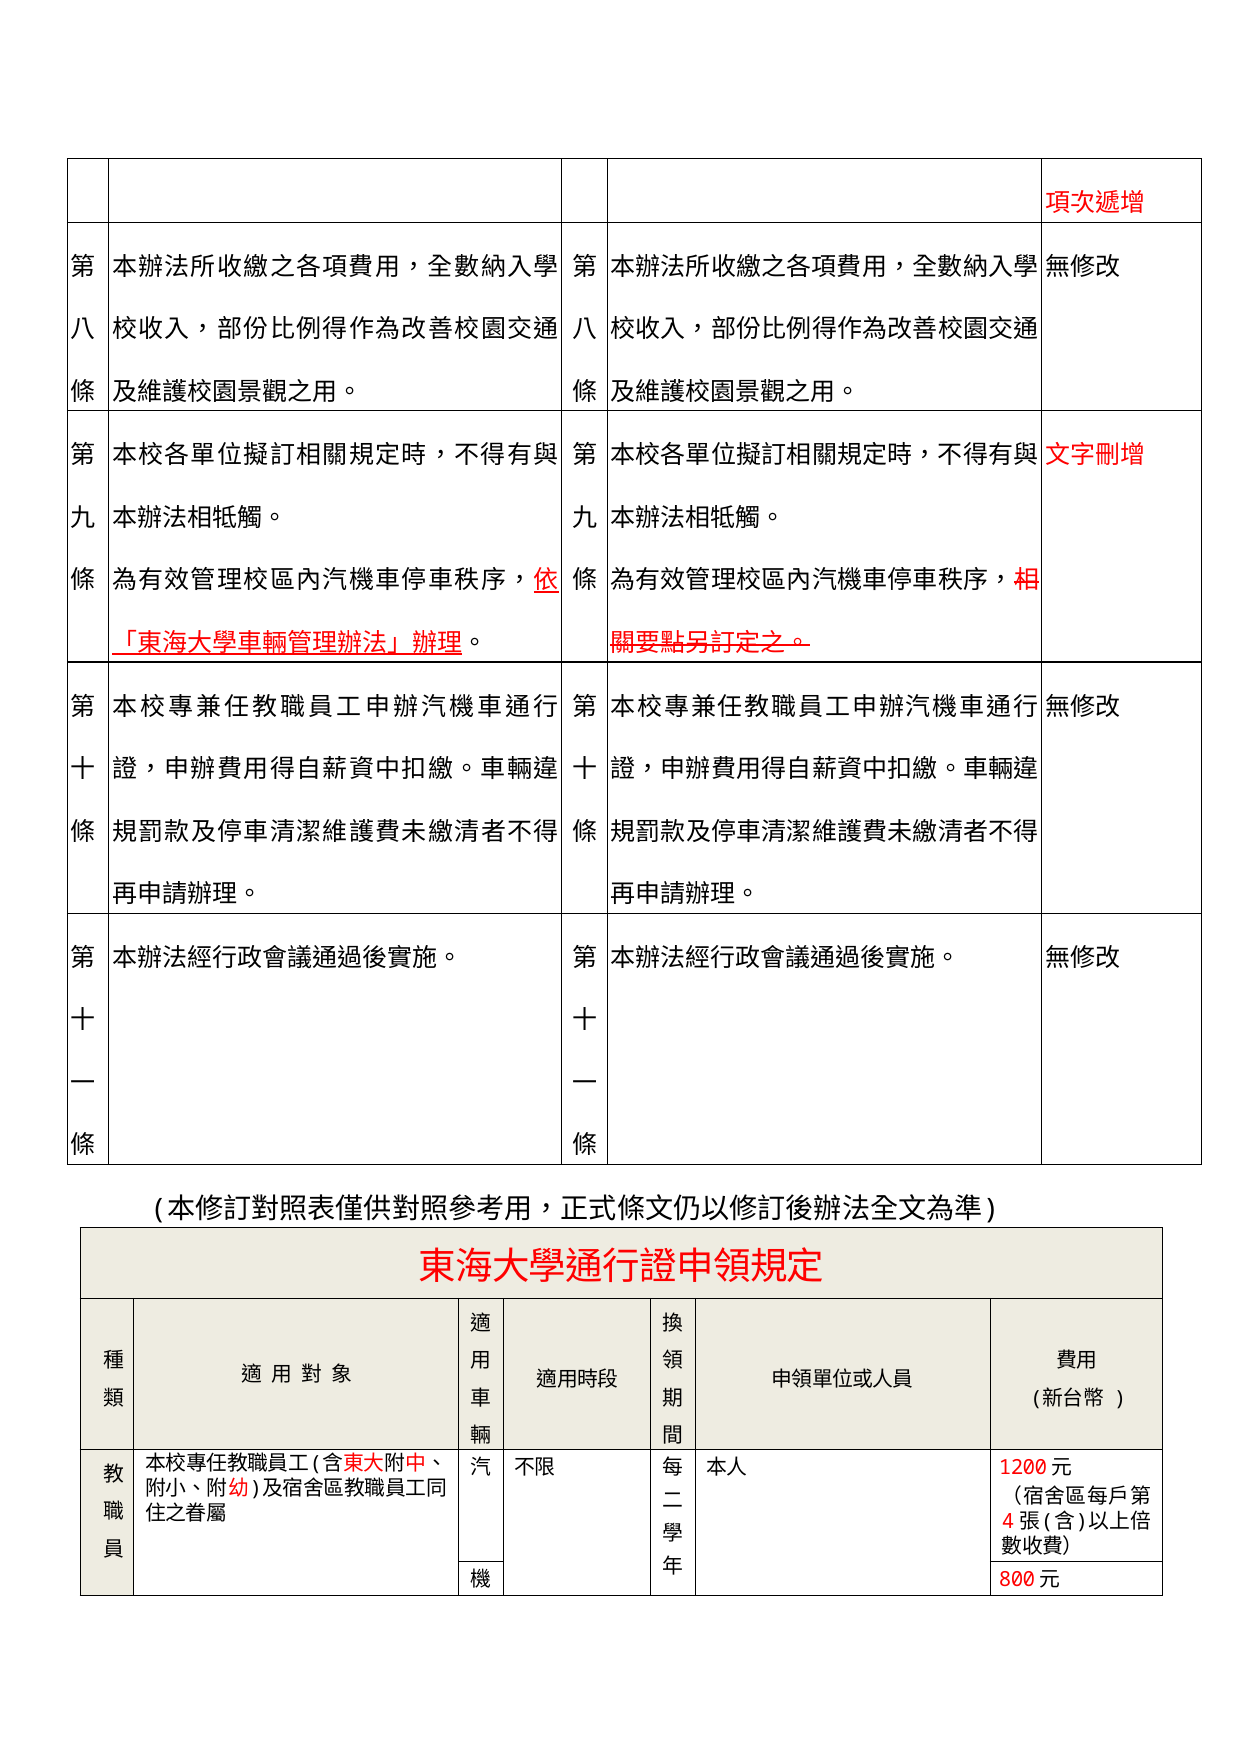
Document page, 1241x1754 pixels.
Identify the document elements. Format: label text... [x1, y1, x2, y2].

table_cell 本辦法所收繳之各項費用，全數納入學校收入，部份比例得作為改善校園交通及維護校園景觀之用。 [109, 223, 561, 410]
table_cell 第十一條 [68, 914, 108, 1163]
table_cell 800元 [991, 1562, 1162, 1595]
table_cell 項次遞增 [1042, 159, 1201, 222]
table_cell 種類 [81, 1299, 133, 1449]
table_cell 本人 [696, 1450, 990, 1595]
table_cell [68, 159, 108, 222]
table_cell 申領單位或人員 [696, 1299, 990, 1449]
table_cell 換領期間 [651, 1299, 695, 1449]
table_cell 適 用 對 象 [134, 1299, 458, 1449]
table_cell 文字刪增 [1042, 411, 1201, 661]
table_cell 適用時段 [504, 1299, 650, 1449]
table_cell 第九條 [562, 411, 607, 661]
table_cell 不限 [504, 1450, 650, 1595]
table_cell 費用 (新台幣 ) [991, 1299, 1162, 1449]
table_cell 第十條 [562, 663, 607, 912]
table_cell 教職員 [81, 1450, 133, 1595]
table_cell 無修改 [1042, 223, 1201, 410]
table_cell 第十一條 [562, 914, 607, 1163]
table_cell [562, 159, 607, 222]
table_cell 本辦法所收繳之各項費用，全數納入學校收入，部份比例得作為改善校園交通及維護校園景觀之用。 [608, 223, 1041, 410]
table_cell 無修改 [1042, 914, 1201, 1163]
table_cell 本辦法經行政會議通過後實施。 [608, 914, 1041, 1163]
table_cell 第八條 [562, 223, 607, 410]
table_cell 第十條 [68, 663, 108, 912]
table_cell [109, 159, 561, 222]
table_cell 本校各單位擬訂相關規定時，不得有與本辦法相牴觸。 為有效管理校區內汽機車停車秩序，依「東海大學車輛管理辦法」辦理。 [109, 411, 561, 661]
table_cell 第八條 [68, 223, 108, 410]
table_cell 1200元 （宿舍區每戶第4張(含)以上倍數收費） [991, 1450, 1162, 1561]
table_cell 本校專兼任教職員工申辦汽機車通行證，申辦費用得自薪資中扣繳。車輛違規罰款及停車清潔維護費未繳清者不得再申請辦理。 [608, 663, 1041, 912]
table_cell 每二學年 [651, 1450, 695, 1595]
table_cell 第九條 [68, 411, 108, 661]
table_header 東海大學通行證申領規定 [81, 1228, 1162, 1298]
table_cell 適用車輛 [459, 1299, 503, 1449]
text (本修訂對照表僅供對照參考用，正式條文仍以修訂後辦法全文為準) [150, 1165, 1125, 1227]
table_cell 本校各單位擬訂相關規定時，不得有與本辦法相牴觸。 為有效管理校區內汽機車停車秩序，相關要點另訂定之。 [608, 411, 1041, 661]
table_cell 無修改 [1042, 663, 1201, 912]
table_cell 機 [459, 1562, 503, 1595]
table_cell 汽 [459, 1450, 503, 1561]
table_cell 本辦法經行政會議通過後實施。 [109, 914, 561, 1163]
table_cell [608, 159, 1041, 222]
table_cell 本校專任教職員工(含東大附中、附小、附幼)及宿舍區教職員工同住之眷屬 [134, 1450, 458, 1595]
table_cell 本校專兼任教職員工申辦汽機車通行證，申辦費用得自薪資中扣繳。車輛違規罰款及停車清潔維護費未繳清者不得再申請辦理。 [109, 663, 561, 912]
